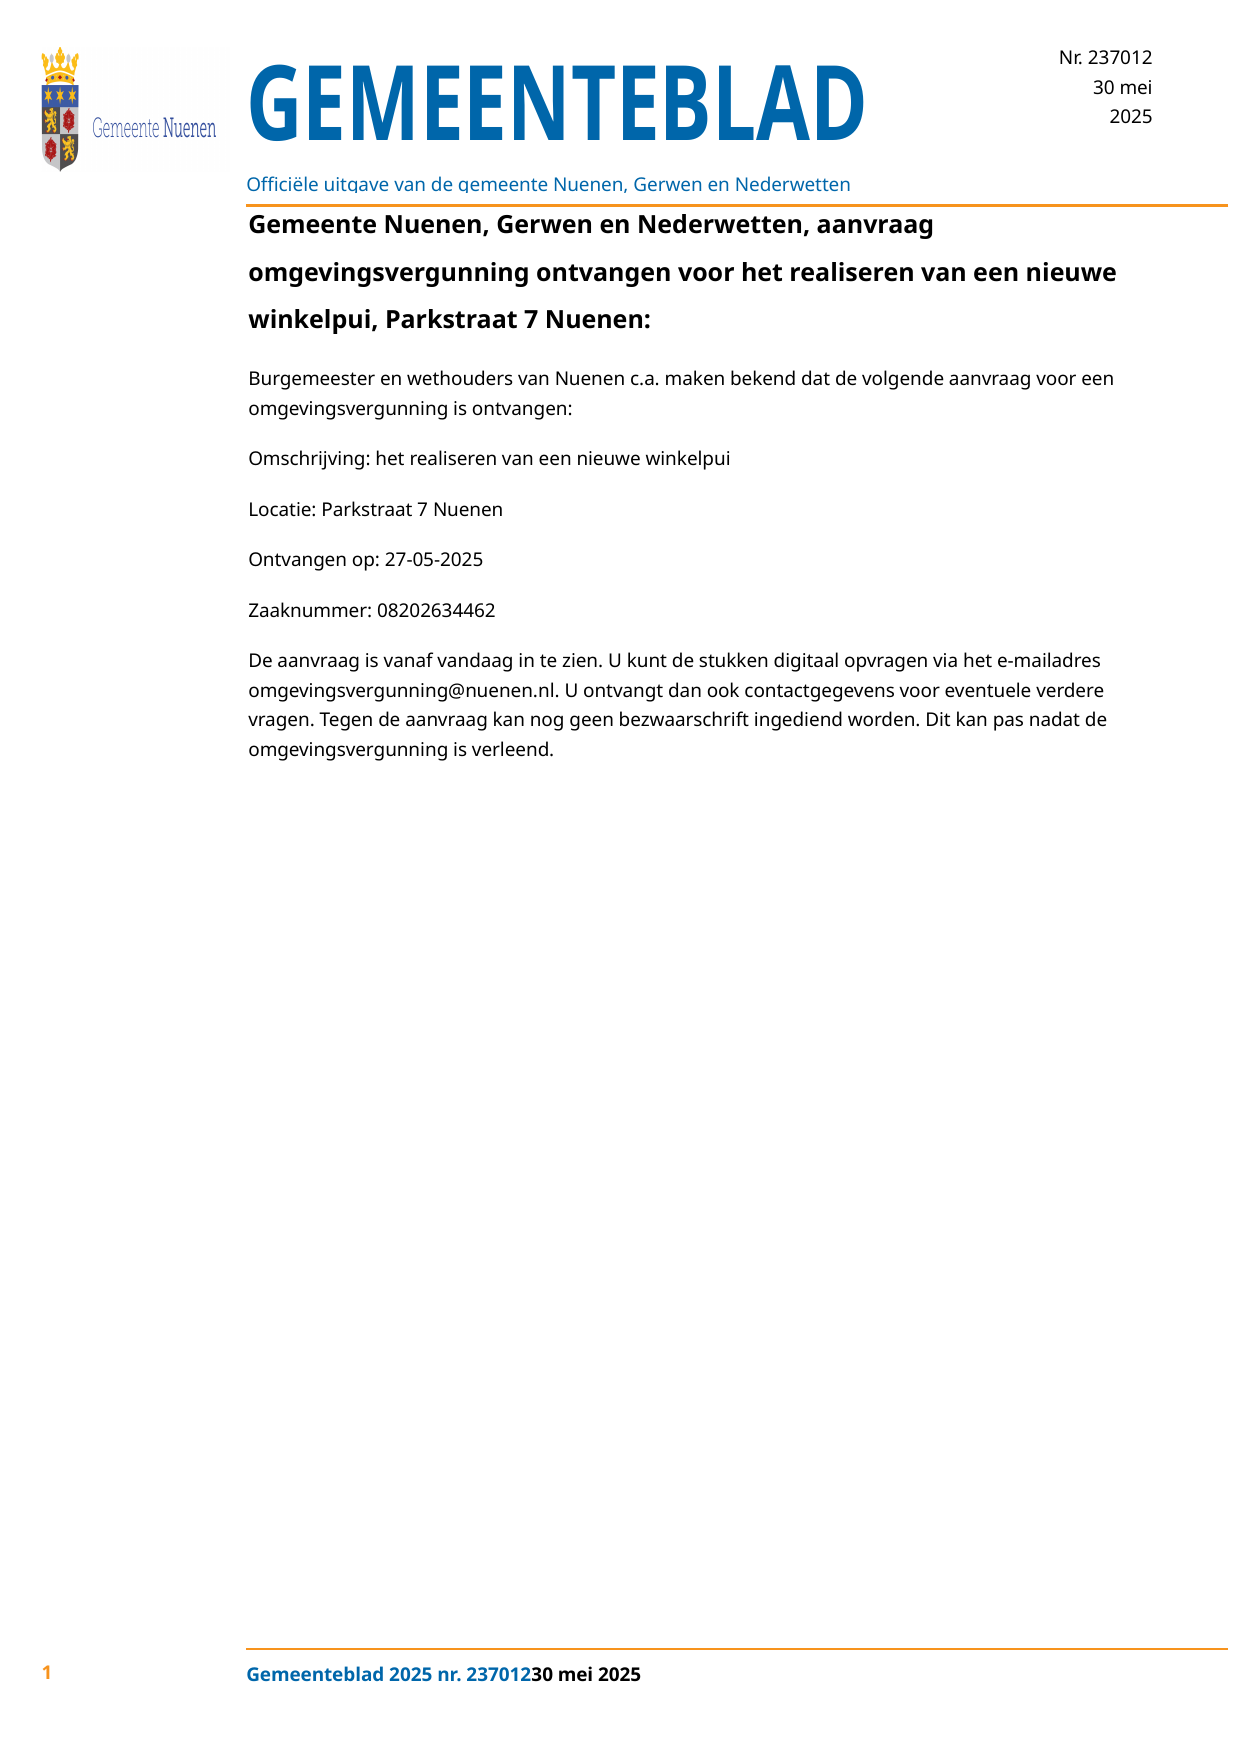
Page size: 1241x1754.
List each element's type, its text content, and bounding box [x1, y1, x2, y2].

text Gemeente Nuenen, Gerwen en Nederwetten, aanvraag omgevingsvergunning ontvangen voor het realiseren van een nieuwe winkelpui, Parkstraat 7 Nuenen: [248, 207, 1152, 336]
text De aanvraag is vanaf vandaag in te zien. U kunt de stukken digitaal opvragen via het e-mailadres omgevingsvergunning@nuenen.nl. U ontvangt dan ook contactgegevens voor eventuele verdere vragen. Tegen de aanvraag kan nog geen bezwaarschrift ingediend worden. Dit kan pas nadat de omgevingsvergunning is verleend. [248, 647, 1152, 762]
text Burgemeester en wethouders van Nuenen c.a. maken bekend dat de volgende aanvraag voor een omgevingsvergunning is ontvangen: [248, 366, 1152, 421]
text Zaaknummer: 08202634462 [248, 597, 1152, 622]
text Ontvangen op: 27-05-2025 [248, 546, 1152, 572]
text Omschrijving: het realiseren van een nieuwe winkelpui [248, 446, 1152, 471]
picture [41, 47, 231, 172]
text Locatie: Parkstraat 7 Nuenen [248, 496, 1152, 522]
